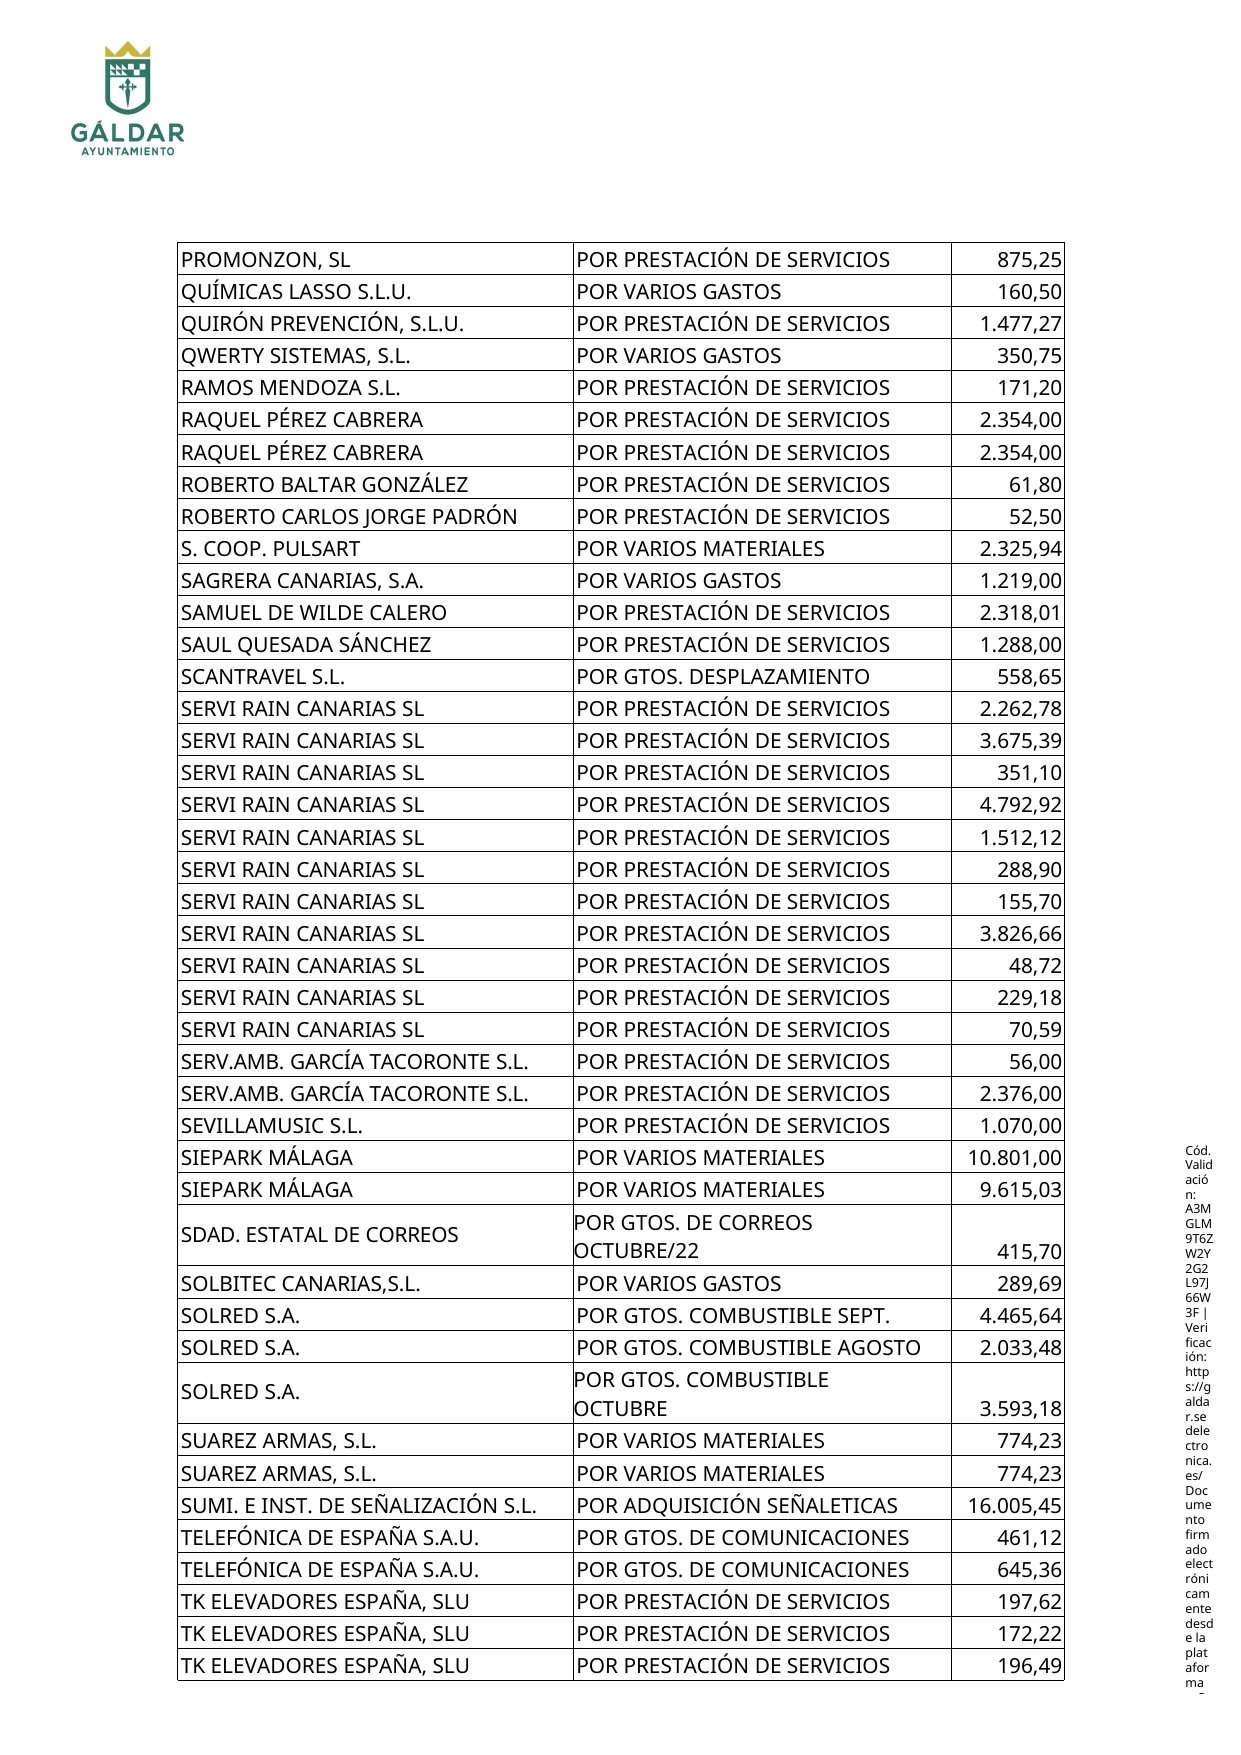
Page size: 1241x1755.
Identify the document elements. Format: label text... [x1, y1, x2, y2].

table_cell 155,70 [952, 884, 1064, 915]
table_cell 1.288,00 [952, 628, 1064, 659]
table_cell POR GTOS. DE COMUNICACIONES [574, 1553, 951, 1583]
table_cell POR VARIOS MATERIALES [574, 531, 951, 562]
table_cell POR VARIOS GASTOS [574, 275, 951, 306]
table_cell POR GTOS. DE COMUNICACIONES [574, 1520, 951, 1551]
table_cell QWERTY SISTEMAS, S.L. [178, 339, 573, 370]
table_cell POR PRESTACIÓN DE SERVICIOS [574, 692, 951, 723]
table_cell SOLRED S.A. [178, 1363, 573, 1423]
table_cell ROBERTO BALTAR GONZÁLEZ [178, 467, 573, 498]
table_cell RAQUEL PÉREZ CABRERA [178, 403, 573, 434]
table_cell 1.070,00 [952, 1109, 1064, 1140]
table_cell TK ELEVADORES ESPAÑA, SLU [178, 1649, 573, 1680]
table_cell 171,20 [952, 371, 1064, 402]
table_cell POR PRESTACIÓN DE SERVICIOS [574, 916, 951, 947]
table_cell SUAREZ ARMAS, S.L. [178, 1424, 573, 1455]
table_cell 350,75 [952, 339, 1064, 370]
table_cell 9.615,03 [952, 1173, 1064, 1204]
table_cell SDAD. ESTATAL DE CORREOS [178, 1205, 573, 1265]
table_cell POR PRESTACIÓN DE SERVICIOS [574, 1617, 951, 1648]
table_cell POR VARIOS MATERIALES [574, 1424, 951, 1455]
table_cell POR GTOS. COMBUSTIBLE OCTUBRE [574, 1363, 951, 1423]
table_cell SERVI RAIN CANARIAS SL [178, 852, 573, 883]
table_cell POR PRESTACIÓN DE SERVICIOS [574, 1077, 951, 1108]
table_cell 3.826,66 [952, 916, 1064, 947]
table_cell POR PRESTACIÓN DE SERVICIOS [574, 788, 951, 819]
table_cell SEVILLAMUSIC S.L. [178, 1109, 573, 1140]
table_cell QUÍMICAS LASSO S.L.U. [178, 275, 573, 306]
table_cell QUIRÓN PREVENCIÓN, S.L.U. [178, 307, 573, 338]
table_cell SERVI RAIN CANARIAS SL [178, 756, 573, 787]
table_cell POR VARIOS MATERIALES [574, 1173, 951, 1204]
table_cell SERVI RAIN CANARIAS SL [178, 884, 573, 915]
table_cell 2.033,48 [952, 1331, 1064, 1362]
table_cell POR PRESTACIÓN DE SERVICIOS [574, 628, 951, 659]
table_cell POR PRESTACIÓN DE SERVICIOS [574, 1109, 951, 1140]
table_cell 415,70 [952, 1205, 1064, 1265]
table_cell 61,80 [952, 467, 1064, 498]
table_cell 558,65 [952, 660, 1064, 691]
table_cell 56,00 [952, 1045, 1064, 1076]
table_cell POR GTOS. COMBUSTIBLE SEPT. [574, 1299, 951, 1329]
table_cell 70,59 [952, 1013, 1064, 1044]
table_cell POR PRESTACIÓN DE SERVICIOS [574, 499, 951, 530]
table_cell POR PRESTACIÓN DE SERVICIOS [574, 1649, 951, 1680]
table_cell SERVI RAIN CANARIAS SL [178, 916, 573, 947]
table_cell 1.477,27 [952, 307, 1064, 338]
table_cell SERVI RAIN CANARIAS SL [178, 1013, 573, 1044]
table_cell 774,23 [952, 1424, 1064, 1455]
table_cell SUMI. E INST. DE SEÑALIZACIÓN S.L. [178, 1488, 573, 1519]
table_cell POR PRESTACIÓN DE SERVICIOS [574, 1045, 951, 1076]
table_cell 10.801,00 [952, 1141, 1064, 1172]
table_cell SIEPARK MÁLAGA [178, 1173, 573, 1204]
table_cell SERVI RAIN CANARIAS SL [178, 692, 573, 723]
table_cell 774,23 [952, 1456, 1064, 1487]
table_cell POR PRESTACIÓN DE SERVICIOS [574, 435, 951, 466]
table_cell POR PRESTACIÓN DE SERVICIOS [574, 307, 951, 338]
table_cell POR PRESTACIÓN DE SERVICIOS [574, 371, 951, 402]
table_header 875,25 [952, 243, 1064, 274]
table_cell TK ELEVADORES ESPAÑA, SLU [178, 1617, 573, 1648]
table_cell POR PRESTACIÓN DE SERVICIOS [574, 403, 951, 434]
table_cell 2.325,94 [952, 531, 1064, 562]
table_cell POR PRESTACIÓN DE SERVICIOS [574, 884, 951, 915]
table_cell POR VARIOS MATERIALES [574, 1141, 951, 1172]
table_cell ROBERTO CARLOS JORGE PADRÓN [178, 499, 573, 530]
table_cell POR PRESTACIÓN DE SERVICIOS [574, 1013, 951, 1044]
table_cell POR PRESTACIÓN DE SERVICIOS [574, 467, 951, 498]
table_cell POR PRESTACIÓN DE SERVICIOS [574, 981, 951, 1012]
table_cell SERV.AMB. GARCÍA TACORONTE S.L. [178, 1045, 573, 1076]
table_cell SAUL QUESADA SÁNCHEZ [178, 628, 573, 659]
table_cell 160,50 [952, 275, 1064, 306]
table_cell TELEFÓNICA DE ESPAÑA S.A.U. [178, 1553, 573, 1583]
table_cell POR VARIOS GASTOS [574, 339, 951, 370]
table_cell 229,18 [952, 981, 1064, 1012]
table_cell 4.792,92 [952, 788, 1064, 819]
table_cell 288,90 [952, 852, 1064, 883]
table_cell POR PRESTACIÓN DE SERVICIOS [574, 1585, 951, 1616]
table_cell POR VARIOS GASTOS [574, 1266, 951, 1297]
table_cell 172,22 [952, 1617, 1064, 1648]
table_cell 351,10 [952, 756, 1064, 787]
table_cell 2.354,00 [952, 403, 1064, 434]
table_cell 2.376,00 [952, 1077, 1064, 1108]
table_cell RAQUEL PÉREZ CABRERA [178, 435, 573, 466]
table_cell 4.465,64 [952, 1299, 1064, 1329]
table_cell SERVI RAIN CANARIAS SL [178, 981, 573, 1012]
table_cell POR GTOS. COMBUSTIBLE AGOSTO [574, 1331, 951, 1362]
table_cell POR VARIOS GASTOS [574, 564, 951, 594]
table_cell POR ADQUISICIÓN SEÑALETICAS [574, 1488, 951, 1519]
table_header PROMONZON, SL [178, 243, 573, 274]
table_cell 461,12 [952, 1520, 1064, 1551]
table_cell 3.675,39 [952, 724, 1064, 755]
table_cell SERV.AMB. GARCÍA TACORONTE S.L. [178, 1077, 573, 1108]
table_cell TELEFÓNICA DE ESPAÑA S.A.U. [178, 1520, 573, 1551]
table_cell SOLRED S.A. [178, 1299, 573, 1329]
table_cell SIEPARK MÁLAGA [178, 1141, 573, 1172]
table_cell 196,49 [952, 1649, 1064, 1680]
table_header POR PRESTACIÓN DE SERVICIOS [574, 243, 951, 274]
table_cell SUAREZ ARMAS, S.L. [178, 1456, 573, 1487]
table_cell SCANTRAVEL S.L. [178, 660, 573, 691]
table_cell POR PRESTACIÓN DE SERVICIOS [574, 756, 951, 787]
table_cell POR GTOS. DESPLAZAMIENTO [574, 660, 951, 691]
table_cell TK ELEVADORES ESPAÑA, SLU [178, 1585, 573, 1616]
table_cell SERVI RAIN CANARIAS SL [178, 949, 573, 979]
table_cell POR PRESTACIÓN DE SERVICIOS [574, 820, 951, 851]
table_cell 48,72 [952, 949, 1064, 979]
table_cell POR PRESTACIÓN DE SERVICIOS [574, 949, 951, 979]
table_cell POR PRESTACIÓN DE SERVICIOS [574, 852, 951, 883]
table_cell SAMUEL DE WILDE CALERO [178, 596, 573, 627]
table_cell 197,62 [952, 1585, 1064, 1616]
table_cell 16.005,45 [952, 1488, 1064, 1519]
table_cell 1.512,12 [952, 820, 1064, 851]
table_cell 2.354,00 [952, 435, 1064, 466]
table_cell 289,69 [952, 1266, 1064, 1297]
table_cell POR VARIOS MATERIALES [574, 1456, 951, 1487]
table_cell SERVI RAIN CANARIAS SL [178, 788, 573, 819]
table_cell 52,50 [952, 499, 1064, 530]
table_cell 3.593,18 [952, 1363, 1064, 1423]
table_cell RAMOS MENDOZA S.L. [178, 371, 573, 402]
table_cell SOLRED S.A. [178, 1331, 573, 1362]
table_cell 645,36 [952, 1553, 1064, 1583]
table_cell POR PRESTACIÓN DE SERVICIOS [574, 724, 951, 755]
table_cell 2.318,01 [952, 596, 1064, 627]
table_cell SOLBITEC CANARIAS,S.L. [178, 1266, 573, 1297]
table_cell POR GTOS. DE CORREOS OCTUBRE/22 [574, 1205, 951, 1265]
table_cell 1.219,00 [952, 564, 1064, 594]
table_cell SERVI RAIN CANARIAS SL [178, 724, 573, 755]
table_cell SAGRERA CANARIAS, S.A. [178, 564, 573, 594]
table_cell SERVI RAIN CANARIAS SL [178, 820, 573, 851]
table_cell 2.262,78 [952, 692, 1064, 723]
text Cód. Validación: A3MGLM9T6ZW2Y2G2L97J66W3F | Verificación: https://galdar.sedelectronica.es/ Documento firmado electrónicamente desde la plataforma esPublico Gestiona | Página 10 de 17 [1185, 1144, 1214, 1693]
table_cell POR PRESTACIÓN DE SERVICIOS [574, 596, 951, 627]
table_cell S. COOP. PULSART [178, 531, 573, 562]
